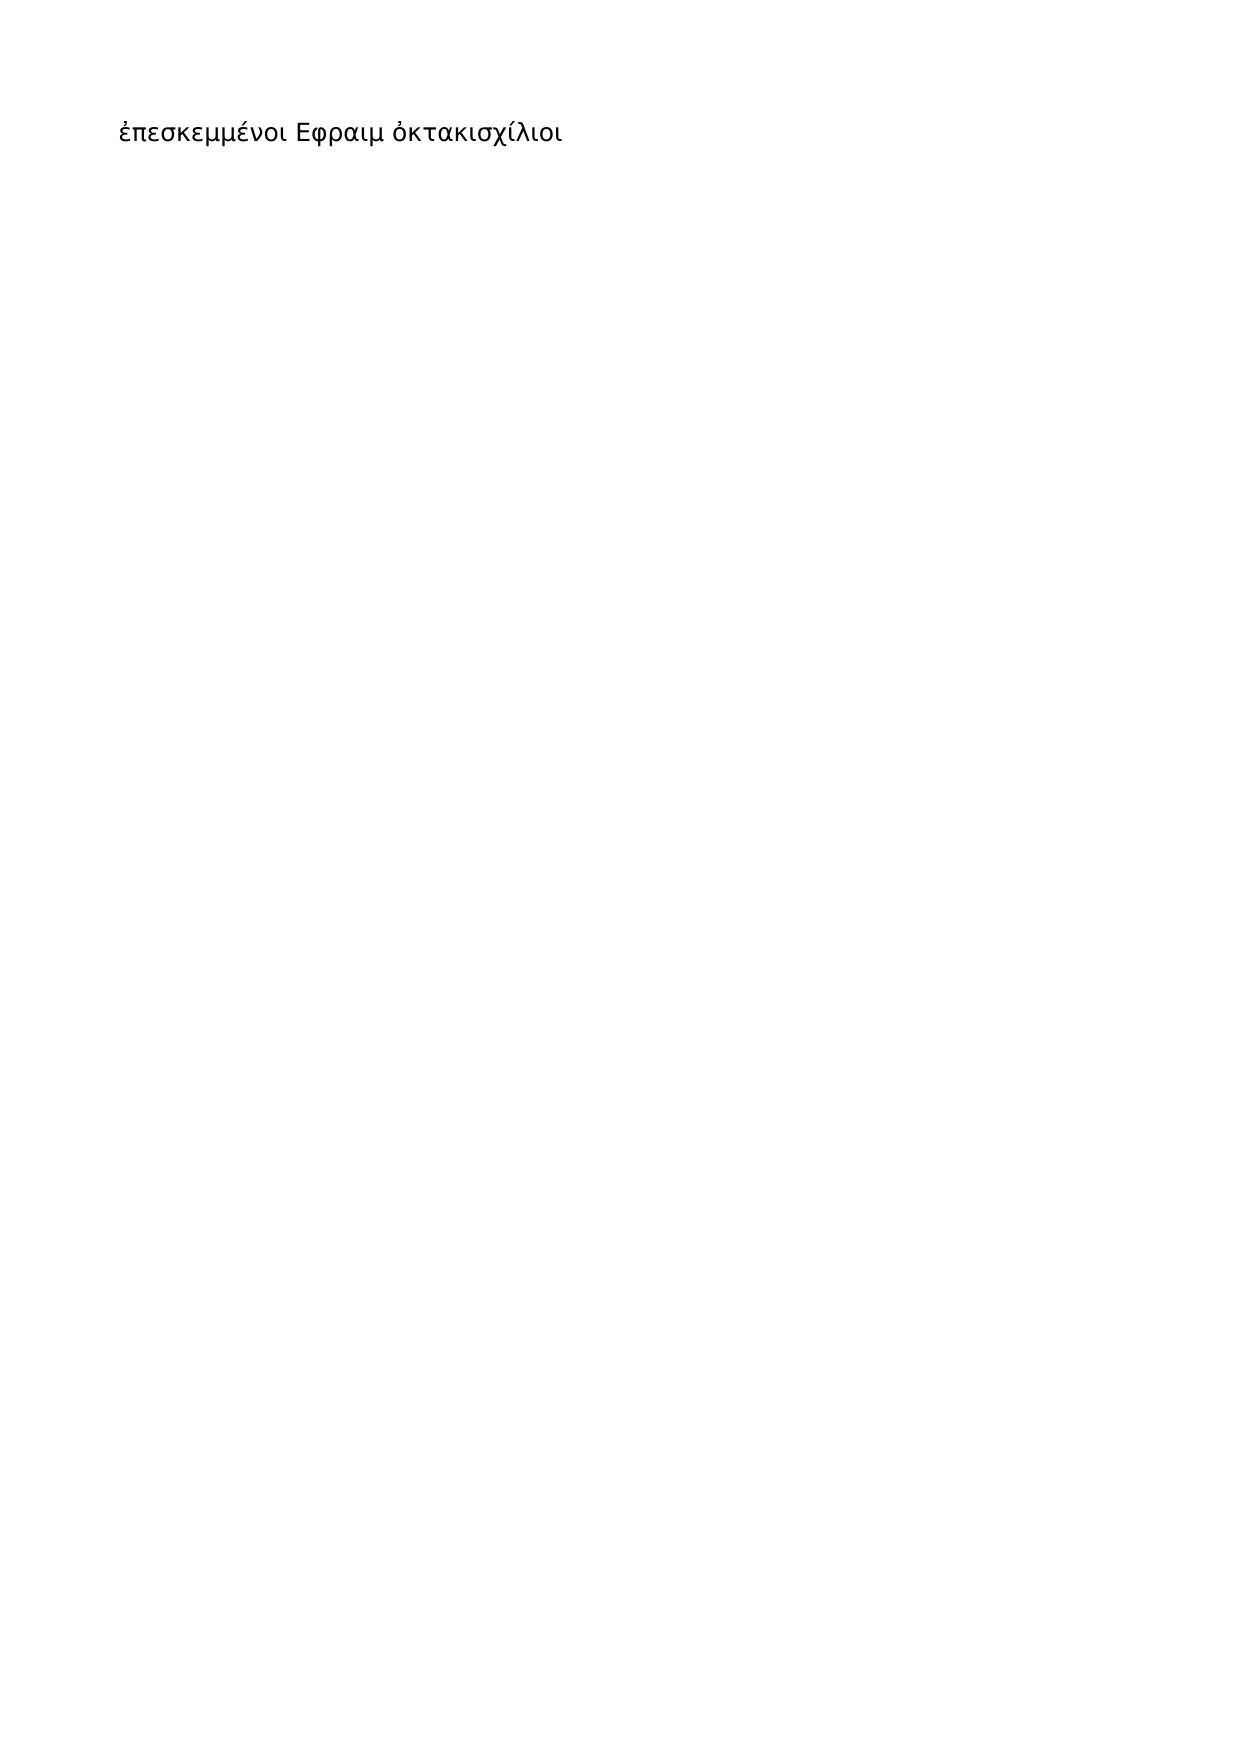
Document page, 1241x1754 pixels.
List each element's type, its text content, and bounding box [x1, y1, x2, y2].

text ἐπεσκεμμένοι Εφραιμ ὀκτακισχίλιοι [118, 118, 1122, 147]
